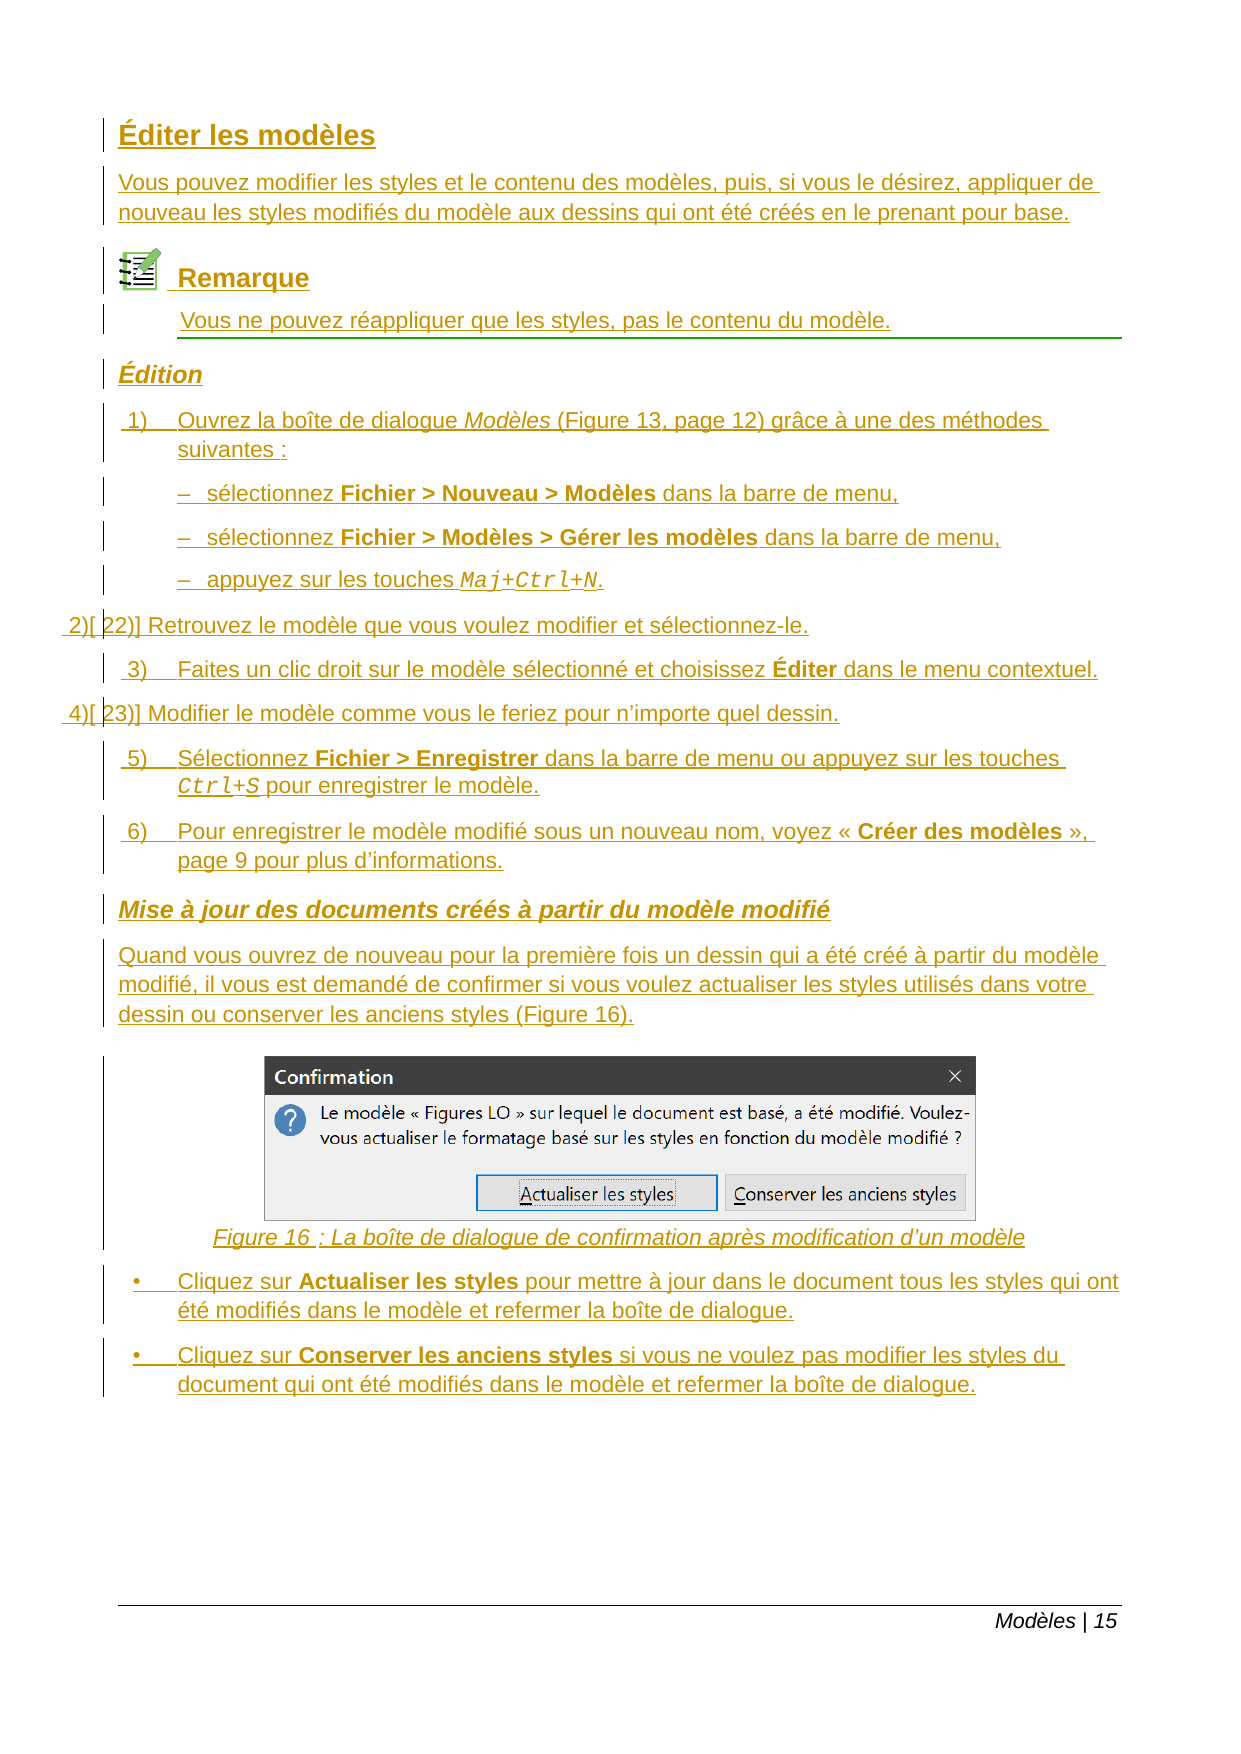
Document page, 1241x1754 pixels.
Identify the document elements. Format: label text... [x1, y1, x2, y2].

list sélectionnez Fichier > Nouveau > Modèles dans la barre de menu, [177, 477, 1122, 506]
subtitle Mise à jour des documents créés à partir du modèle modifié [118, 894, 1122, 924]
list Cliquez sur Conserver les anciens styles si vous ne voulez pas modifier les styles du document qui ont été modifiés dans le modèle et refermer la boîte de dialogue. [133, 1338, 1122, 1397]
list Retrouvez le modèle que vous voulez modifier et sélectionnez-le. [148, 609, 1122, 639]
subtitle Édition [118, 359, 1122, 389]
picture [264, 1056, 976, 1221]
list Pour enregistrer le modèle modifié sous un nouveau nom, voyez « Créer des modèles », page 9 pour plus d’informations. [148, 815, 1122, 874]
text Quand vous ouvrez de nouveau pour la première fois un dessin qui a été créé à partir du modèle modifié, il vous est demandé de confirmer si vous voulez actualiser les styles utilisés dans votre dessin ou conserver les anciens styles (Figure 16). [118, 939, 1122, 1027]
list Cliquez sur Actualiser les styles pour mettre à jour dans le document tous les styles qui ont été modifiés dans le modèle et refermer la boîte de dialogue. [133, 1265, 1122, 1324]
list appuyez sur les touches Maj+Ctrl+N. [177, 565, 1122, 594]
list Ouvrez la boîte de dialogue Modèles (Figure 13, page 12) grâce à une des méthodes suivantes : [148, 403, 1122, 462]
text Vous pouvez modifier les styles et le contenu des modèles, puis, si vous le désirez, appliquer de nouveau les styles modifiés du modèle aux dessins qui ont été créés en le prenant pour base. [118, 166, 1122, 225]
subtitle Éditer les modèles [118, 118, 1122, 152]
list Modifier le modèle comme vous le feriez pour n’importe quel dessin. [148, 697, 1122, 727]
list Faites un clic droit sur le modèle sélectionné et choisissez Éditer dans le menu contextuel. [148, 653, 1122, 683]
list Remarque [118, 247, 1122, 294]
list sélectionnez Fichier > Modèles > Gérer les modèles dans la barre de menu, [177, 521, 1122, 551]
text Figure 16 : La boîte de dialogue de confirmation après modification d’un modèle [118, 1221, 1122, 1250]
text Vous ne pouvez réappliquer que les styles, pas le contenu du modèle. [177, 301, 1122, 337]
list Sélectionnez Fichier > Enregistrer dans la barre de menu ou appuyez sur les touches Ctrl+S pour enregistrer le modèle. [148, 741, 1122, 800]
